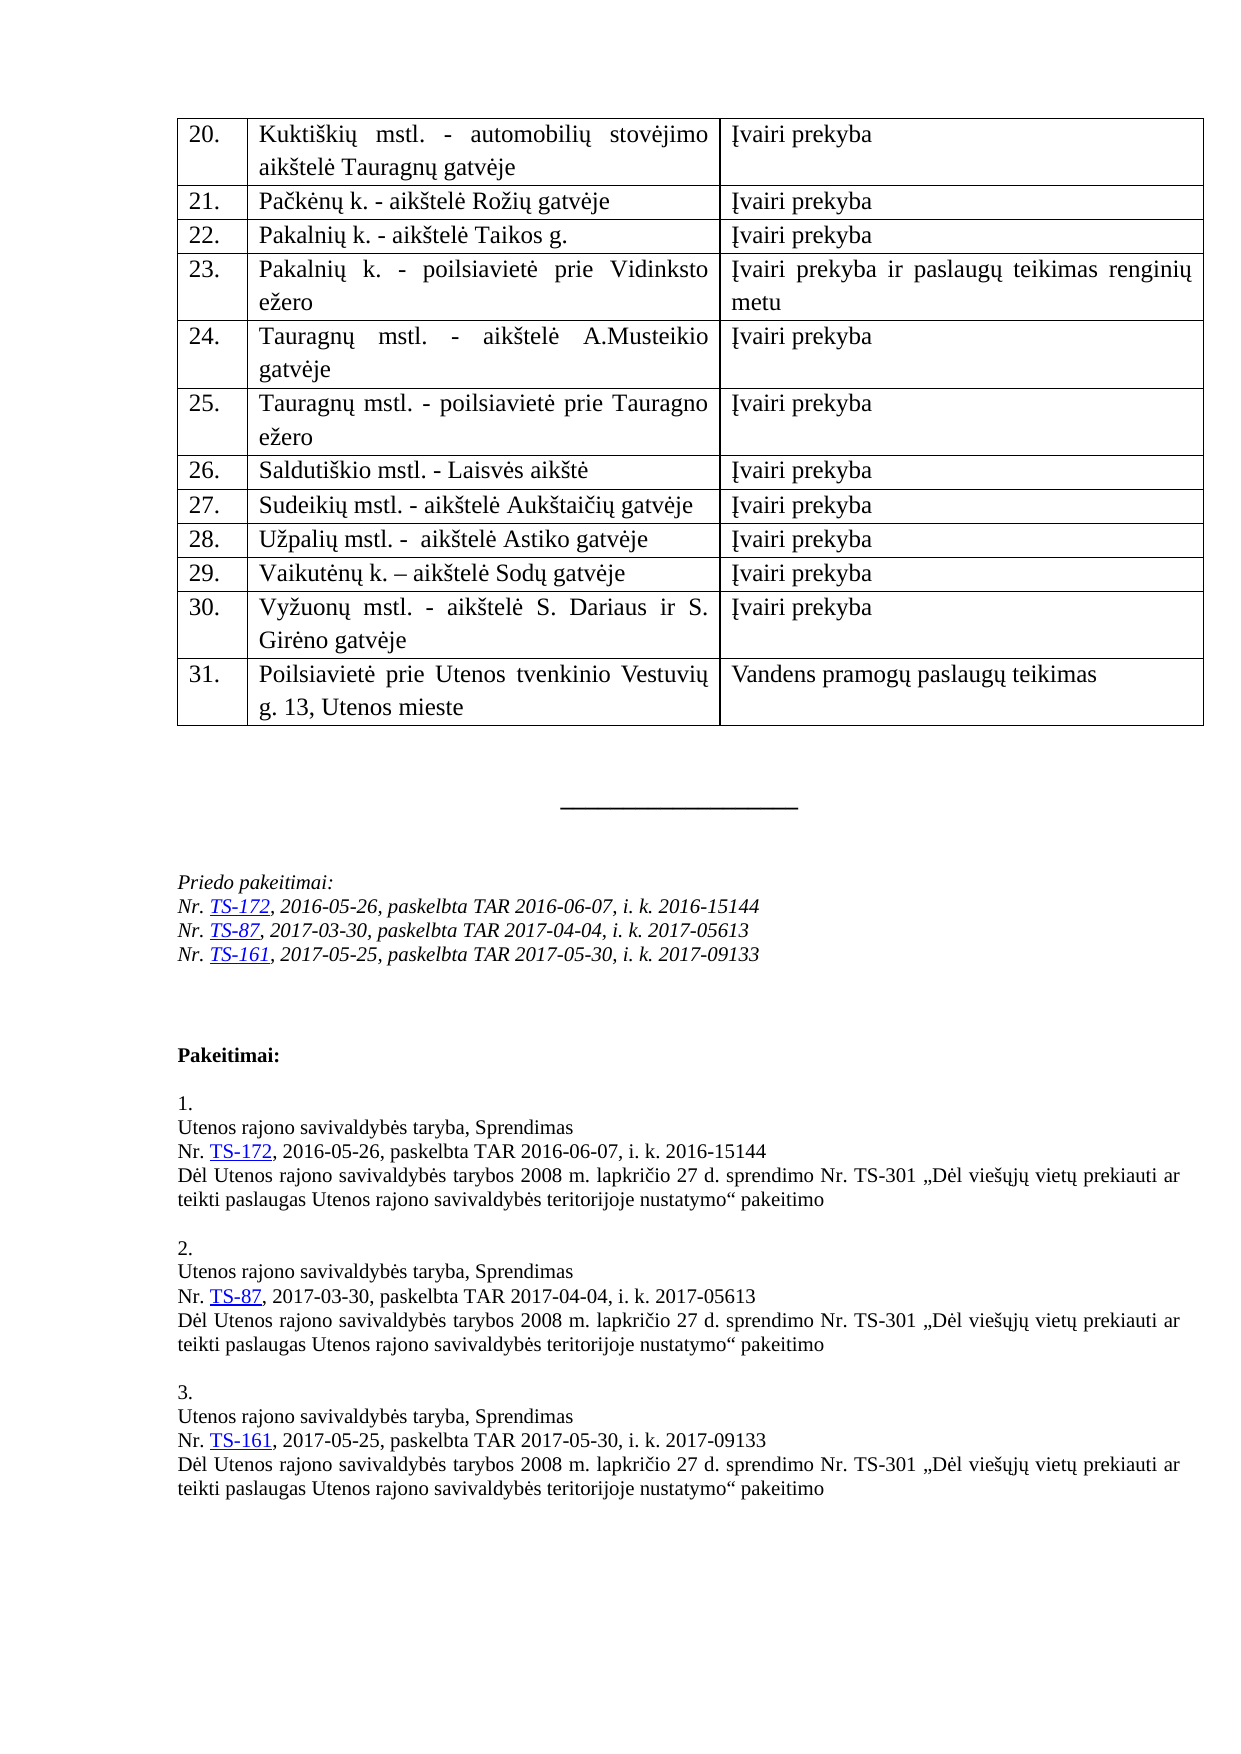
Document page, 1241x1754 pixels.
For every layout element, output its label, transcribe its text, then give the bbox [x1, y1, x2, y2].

table_cell Sudeikių mstl. - aikštelė Aukštaičių gatvėje [248, 490, 719, 523]
table_cell Pačkėnų k. - aikštelė Rožių gatvėje [248, 186, 719, 219]
table_cell Įvairi prekyba [721, 524, 1203, 557]
table_cell 24. [178, 321, 247, 387]
table_cell Įvairi prekyba [721, 456, 1203, 489]
text ___________________ [177, 783, 1181, 812]
table_cell Įvairi prekyba [721, 220, 1203, 253]
table_cell Vyžuonų mstl. - aikštelė S. Dariaus ir S. Girėno gatvėje [248, 592, 719, 658]
text Nr. TS-87, 2017-03-30, paskelbta TAR 2017-04-04, i. k. 2017-05613 [177, 1283, 1181, 1308]
table_cell Įvairi prekyba [721, 186, 1203, 219]
table_cell 25. [178, 389, 247, 454]
text Nr. TS-87, 2017-03-30, paskelbta TAR 2017-04-04, i. k. 2017-05613 [177, 918, 1181, 942]
text Dėl Utenos rajono savivaldybės tarybos 2008 m. lapkričio 27 d. sprendimo Nr. TS-301 „Dėl viešųjų vietų prekiauti ar teikti paslaugas Utenos rajono savivaldybės teritorijoje nustatymo“ pakeitimo [177, 1308, 1181, 1356]
table_cell 28. [178, 524, 247, 557]
table_cell 22. [178, 220, 247, 253]
table_cell 29. [178, 558, 247, 591]
table_cell 20. [178, 119, 247, 185]
text Utenos rajono savivaldybės taryba, Sprendimas [177, 1115, 1181, 1139]
text Pakeitimai: [177, 1043, 1181, 1067]
table_cell Įvairi prekyba [721, 119, 1203, 185]
table_cell Saldutiškio mstl. - Laisvės aikštė [248, 456, 719, 489]
table_cell 21. [178, 186, 247, 219]
table_cell 27. [178, 490, 247, 523]
table_cell Tauragnų mstl. - poilsiavietė prie Tauragno ežero [248, 389, 719, 454]
text Nr. TS-172, 2016-05-26, paskelbta TAR 2016-06-07, i. k. 2016-15144 [177, 1139, 1181, 1163]
text 3. [177, 1380, 1181, 1404]
table_cell 23. [178, 254, 247, 320]
table_cell Vaikutėnų k. – aikštelė Sodų gatvėje [248, 558, 719, 591]
table_cell Įvairi prekyba [721, 592, 1203, 658]
text 1. [177, 1091, 1181, 1115]
table_cell 30. [178, 592, 247, 658]
table_cell Tauragnų mstl. - aikštelė A.Musteikio gatvėje [248, 321, 719, 387]
text Dėl Utenos rajono savivaldybės tarybos 2008 m. lapkričio 27 d. sprendimo Nr. TS-301 „Dėl viešųjų vietų prekiauti ar teikti paslaugas Utenos rajono savivaldybės teritorijoje nustatymo“ pakeitimo [177, 1163, 1181, 1211]
text Nr. TS-161, 2017-05-25, paskelbta TAR 2017-05-30, i. k. 2017-09133 [177, 1428, 1181, 1452]
table_cell Vandens pramogų paslaugų teikimas [721, 659, 1203, 725]
table_cell Įvairi prekyba ir paslaugų teikimas renginių metu [721, 254, 1203, 320]
text Priedo pakeitimai: [177, 870, 1181, 894]
text Utenos rajono savivaldybės taryba, Sprendimas [177, 1259, 1181, 1283]
table_cell 31. [178, 659, 247, 725]
table_cell Įvairi prekyba [721, 321, 1203, 387]
table_cell Pakalnių k. - poilsiavietė prie Vidinksto ežero [248, 254, 719, 320]
table_cell 26. [178, 456, 247, 489]
table_cell Pakalnių k. - aikštelė Taikos g. [248, 220, 719, 253]
text 2. [177, 1235, 1181, 1259]
text Dėl Utenos rajono savivaldybės tarybos 2008 m. lapkričio 27 d. sprendimo Nr. TS-301 „Dėl viešųjų vietų prekiauti ar teikti paslaugas Utenos rajono savivaldybės teritorijoje nustatymo“ pakeitimo [177, 1452, 1181, 1500]
table_cell Įvairi prekyba [721, 490, 1203, 523]
table_cell Kuktiškių mstl. - automobilių stovėjimo aikštelė Tauragnų gatvėje [248, 119, 719, 185]
text Nr. TS-161, 2017-05-25, paskelbta TAR 2017-05-30, i. k. 2017-09133 [177, 942, 1181, 966]
table_cell Įvairi prekyba [721, 558, 1203, 591]
table_cell Poilsiavietė prie Utenos tvenkinio Vestuvių g. 13, Utenos mieste [248, 659, 719, 725]
table_cell Įvairi prekyba [721, 389, 1203, 454]
text Utenos rajono savivaldybės taryba, Sprendimas [177, 1404, 1181, 1428]
text Nr. TS-172, 2016-05-26, paskelbta TAR 2016-06-07, i. k. 2016-15144 [177, 894, 1181, 918]
table_cell Užpalių mstl. - aikštelė Astiko gatvėje [248, 524, 719, 557]
